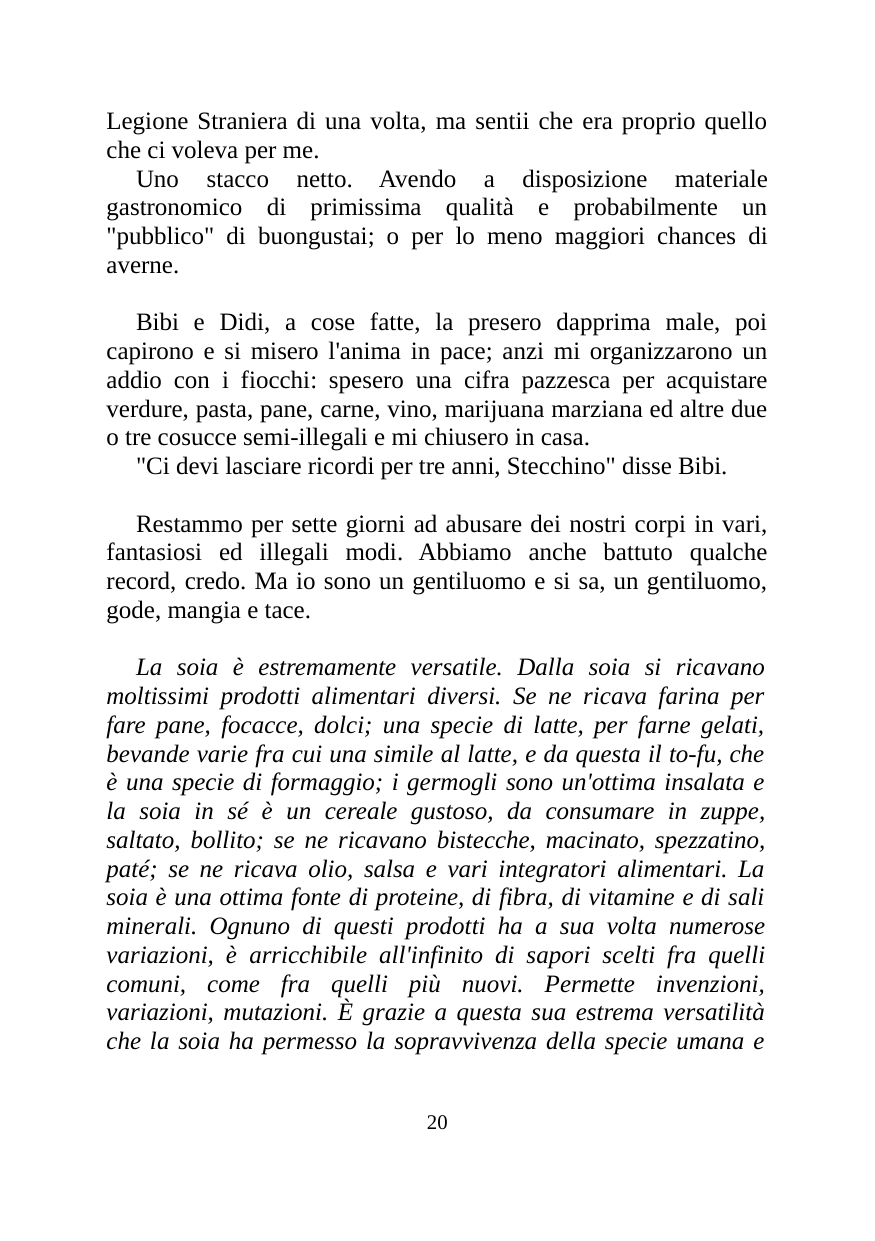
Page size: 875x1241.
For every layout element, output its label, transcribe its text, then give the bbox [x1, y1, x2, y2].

text Bibi e Didi, a cose fatte, la presero dapprima male, poi capirono e si misero l'anima in pace; anzi mi organizzarono un addio con i fiocchi: spesero una cifra pazzesca per acquistare verdure, pasta, pane, carne, vino, marijuana marziana ed altre due o tre cosucce semi-illegali e mi chiusero in casa. [106, 307, 768, 451]
text "Ci devi lasciare ricordi per tre anni, Stecchino" disse Bibi. [106, 451, 768, 480]
text Legione Straniera di una volta, ma sentii che era proprio quello che ci voleva per me. [106, 106, 768, 164]
text Restammo per sette giorni ad abusare dei nostri corpi in vari, fantasiosi ed illegali modi. Abbiamo anche battuto qualche record, credo. Ma io sono un gentiluomo e si sa, un gentiluomo, gode, mangia e tace. [106, 509, 768, 624]
text La soia è estremamente versatile. Dalla soia si ricavano moltissimi prodotti alimentari diversi. Se ne ricava farina per fare pane, focacce, dolci; una specie di latte, per farne gelati, bevande varie fra cui una simile al latte, e da questa il to-fu, che è una specie di formaggio; i germogli sono un'ottima insalata e la soia in sé è un cereale gustoso, da consumare in zuppe, saltato, bollito; se ne ricavano bistecche, macinato, spezzatino, paté; se ne ricava olio, salsa e vari integratori alimentari. La soia è una ottima fonte di proteine, di fibra, di vitamine e di sali minerali. Ognuno di questi prodotti ha a sua volta numerose variazioni, è arricchibile all'infinito di sapori scelti fra quelli comuni, come fra quelli più nuovi. Permette invenzioni, variazioni, mutazioni. È grazie a questa sua estrema versatilità che la soia ha permesso la sopravvivenza della specie umana e [106, 652, 768, 1055]
text Uno stacco netto. Avendo a disposizione materiale gastronomico di primissima qualità e probabilmente un "pubblico" di buongustai; o per lo meno maggiori chances di averne. [106, 164, 768, 279]
